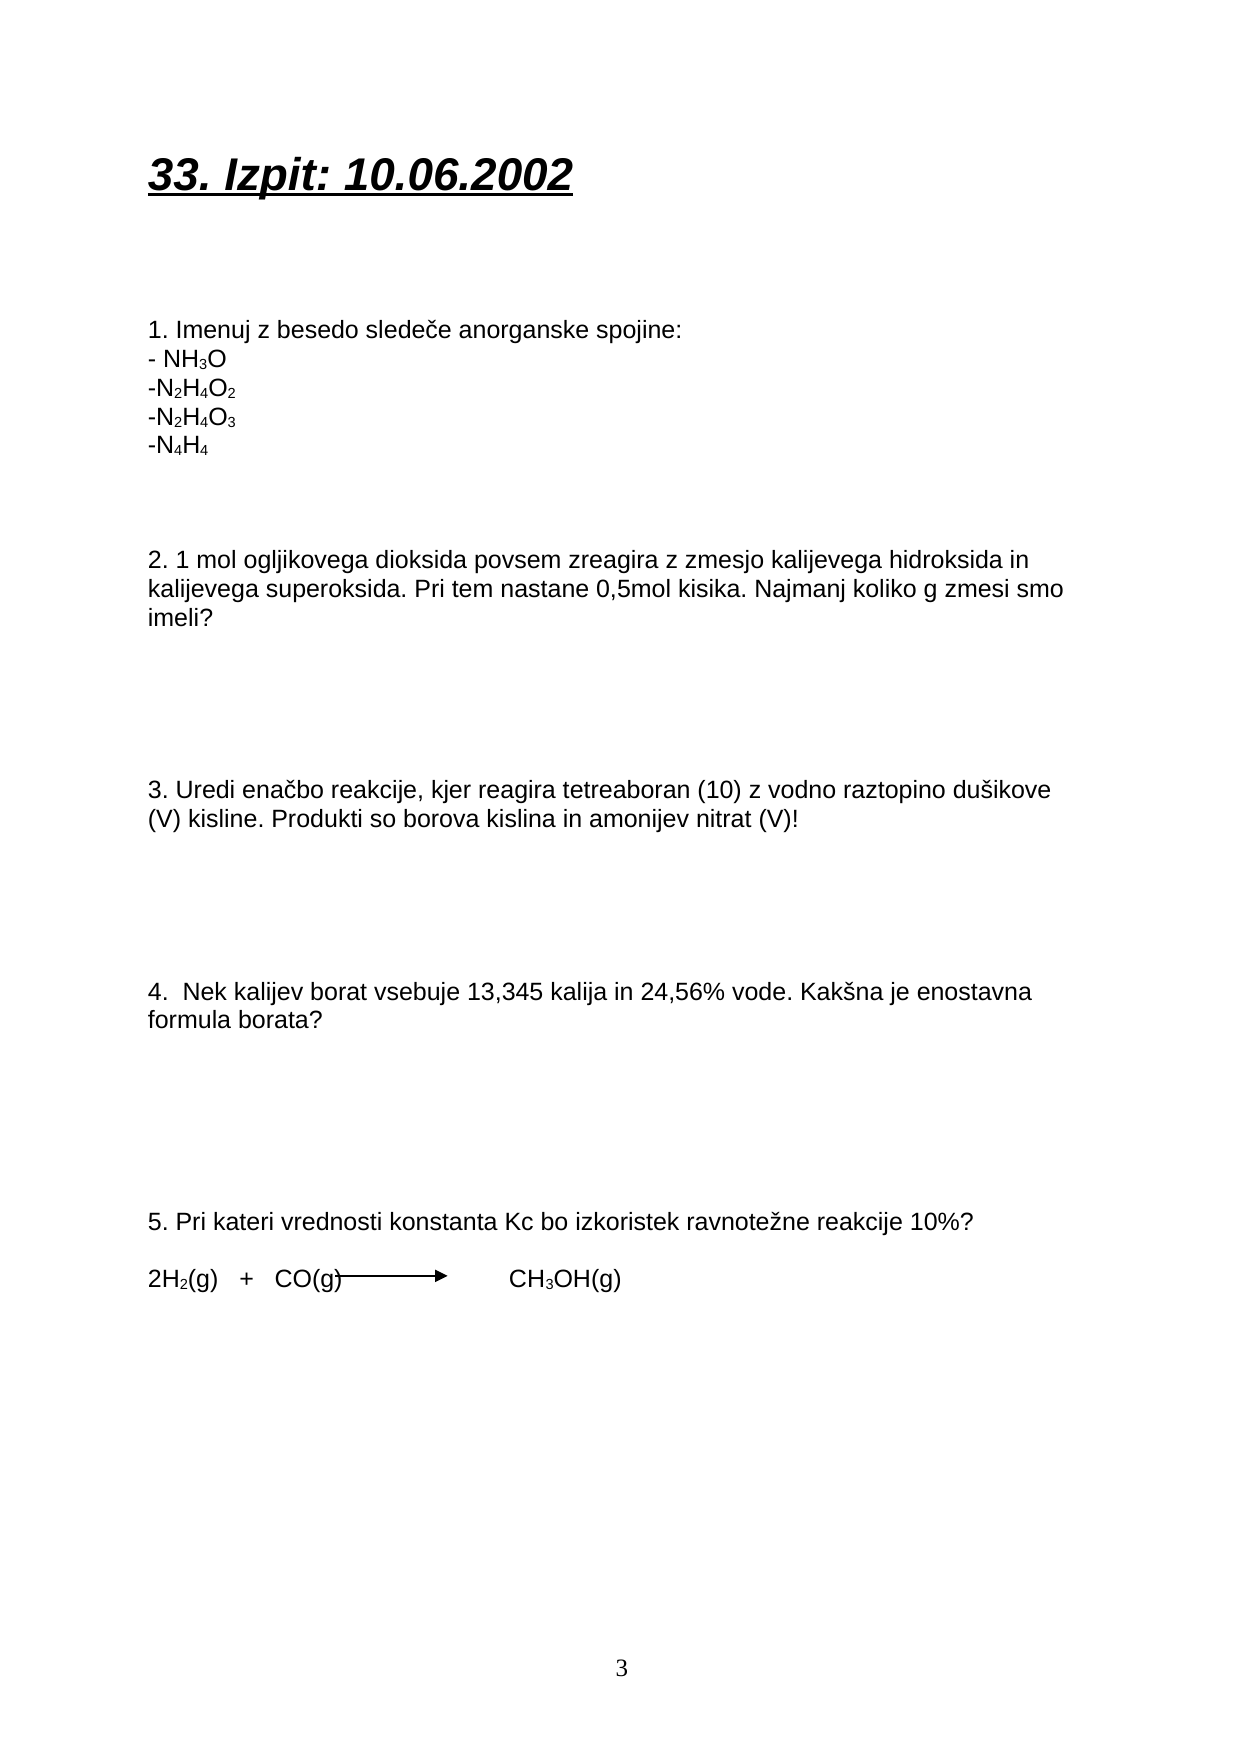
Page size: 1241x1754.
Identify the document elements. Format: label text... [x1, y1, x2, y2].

text 4. Nek kalijev borat vsebuje 13,345 kalija in 24,56% vode. Kakšna je enostavna formula borata? [148, 977, 1093, 1034]
text 3. Uredi enačbo reakcije, kjer reagira tetreaboran (10) z vodno raztopino dušikove (V) kisline. Produkti so borova kislina in amonijev nitrat (V)! [148, 775, 1093, 833]
text -N2H4O2 [148, 373, 1093, 402]
text 2. 1 mol ogljikovega dioksida povsem zreagira z zmesjo kalijevega hidroksida in kalijevega superoksida. Pri tem nastane 0,5mol kisika. Najmanj koliko g zmesi smo imeli? [148, 545, 1093, 632]
text 2H2(g) + CO(g) CH3OH(g) [148, 1264, 1093, 1293]
text 33. Izpit: 10.06.2002 [148, 148, 1093, 200]
text -N4H4 [148, 430, 1093, 459]
text -N2H4O3 [148, 402, 1093, 430]
text - NH3O [148, 344, 1093, 373]
text 5. Pri kateri vrednosti konstanta Kc bo izkoristek ravnotežne reakcije 10%? [148, 1207, 1093, 1235]
text 1. Imenuj z besedo sledeče anorganske spojine: [148, 315, 1093, 344]
